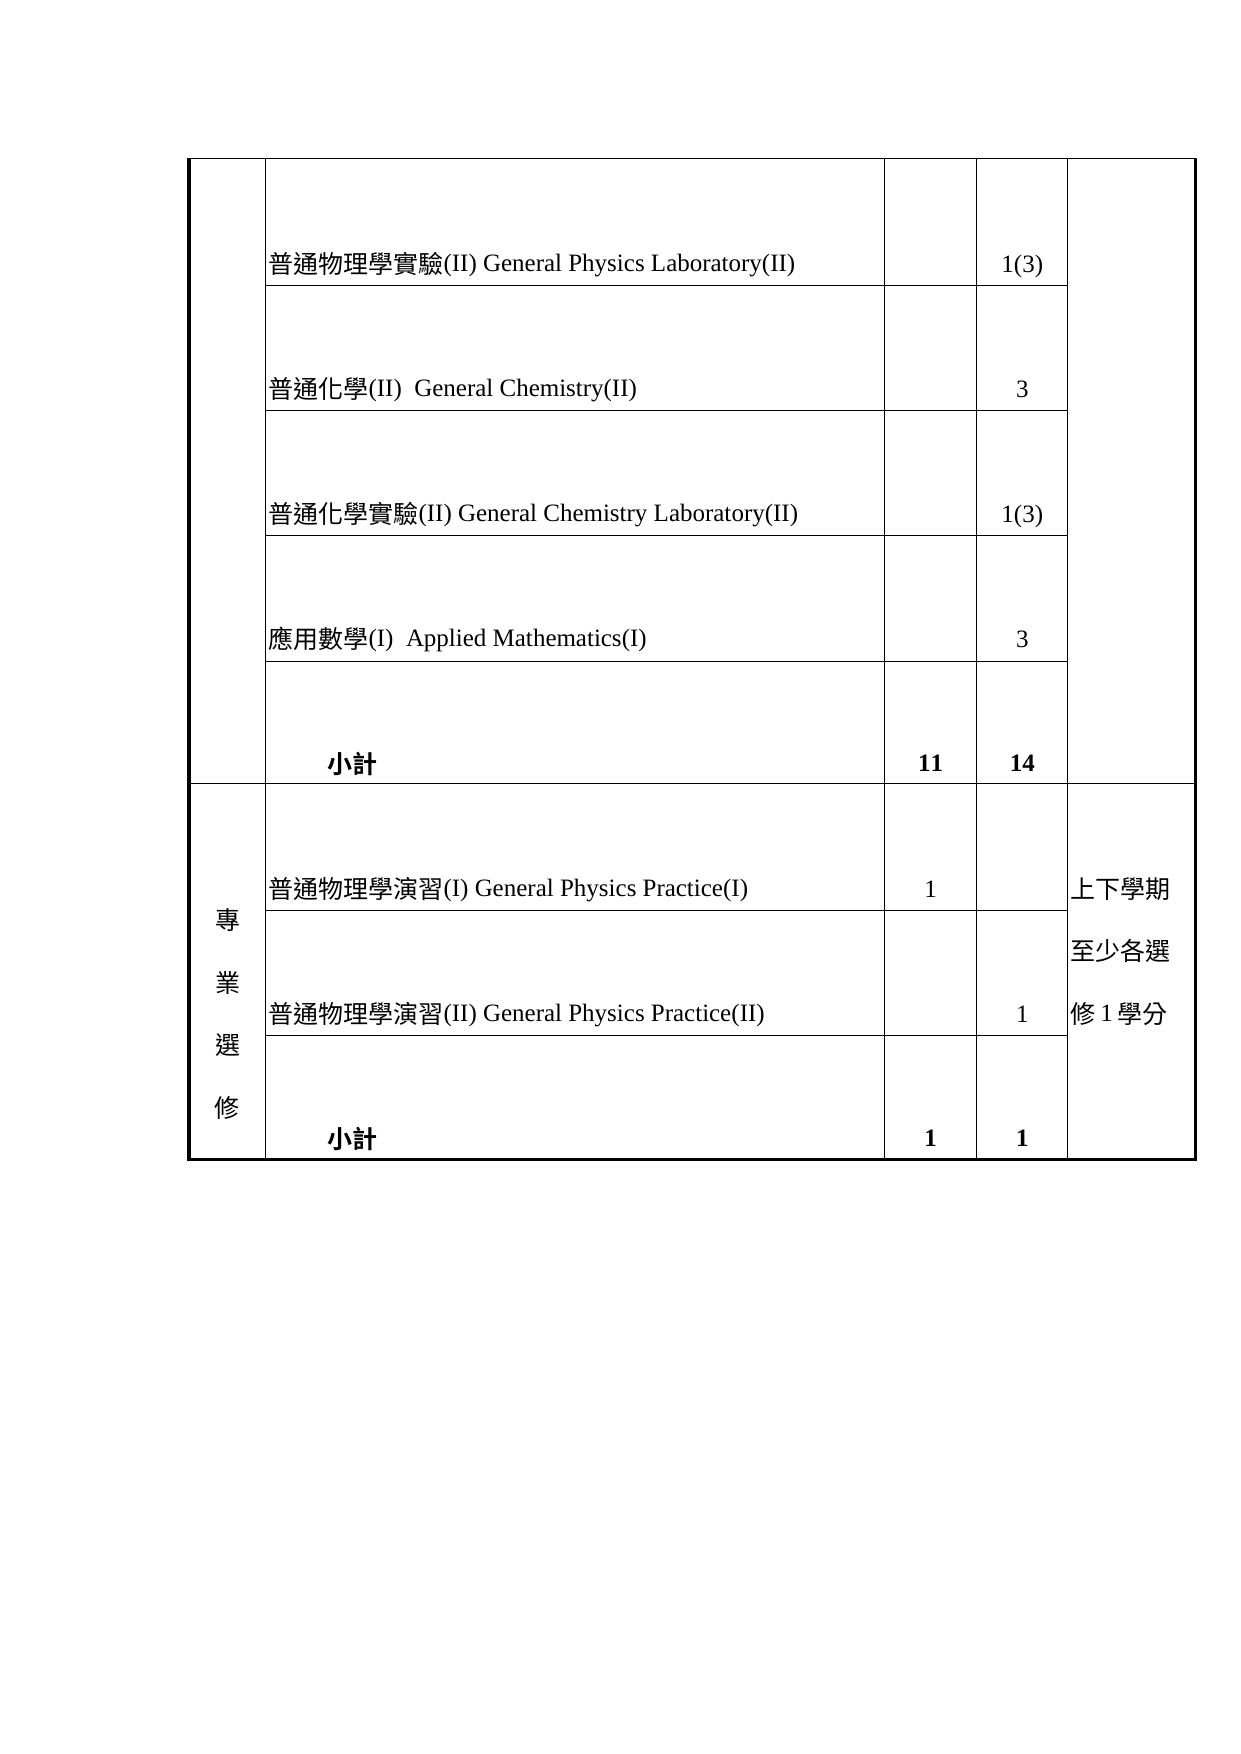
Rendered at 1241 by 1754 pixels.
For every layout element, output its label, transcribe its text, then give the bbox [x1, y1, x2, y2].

table_cell 上下學期至少各選修1學分 [1068, 784, 1194, 1158]
table_cell 1 [885, 784, 976, 910]
table_cell [885, 911, 976, 1035]
table_cell 1 [977, 1036, 1067, 1158]
table_cell 1(3) [977, 411, 1067, 535]
table_cell 普通化學實驗(II) General Chemistry Laboratory(II) [266, 411, 884, 535]
table_cell 1 [885, 1036, 976, 1158]
table_cell [885, 286, 976, 410]
table_cell 1(3) [977, 159, 1067, 285]
table_cell 專業選修 [191, 784, 265, 1158]
table_cell 小計 [266, 662, 884, 783]
table_cell 普通化學(II) General Chemistry(II) [266, 286, 884, 410]
table_cell [885, 411, 976, 535]
table_cell 普通物理學演習(I) General Physics Practice(I) [266, 784, 884, 910]
table_cell [977, 784, 1067, 910]
table_cell 3 [977, 286, 1067, 410]
table_cell 11 [885, 662, 976, 783]
table_cell [1068, 159, 1194, 783]
table_cell 1 [977, 911, 1067, 1035]
table_cell [885, 159, 976, 285]
table_cell [885, 536, 976, 661]
table_cell 3 [977, 536, 1067, 661]
table_cell 14 [977, 662, 1067, 783]
table_cell 普通物理學實驗(II) General Physics Laboratory(II) [266, 159, 884, 285]
table_cell [191, 159, 265, 783]
table_cell 普通物理學演習(II) General Physics Practice(II) [266, 911, 884, 1035]
table_cell 小計 [266, 1036, 884, 1158]
table_cell 應用數學(I) Applied Mathematics(I) [266, 536, 884, 661]
